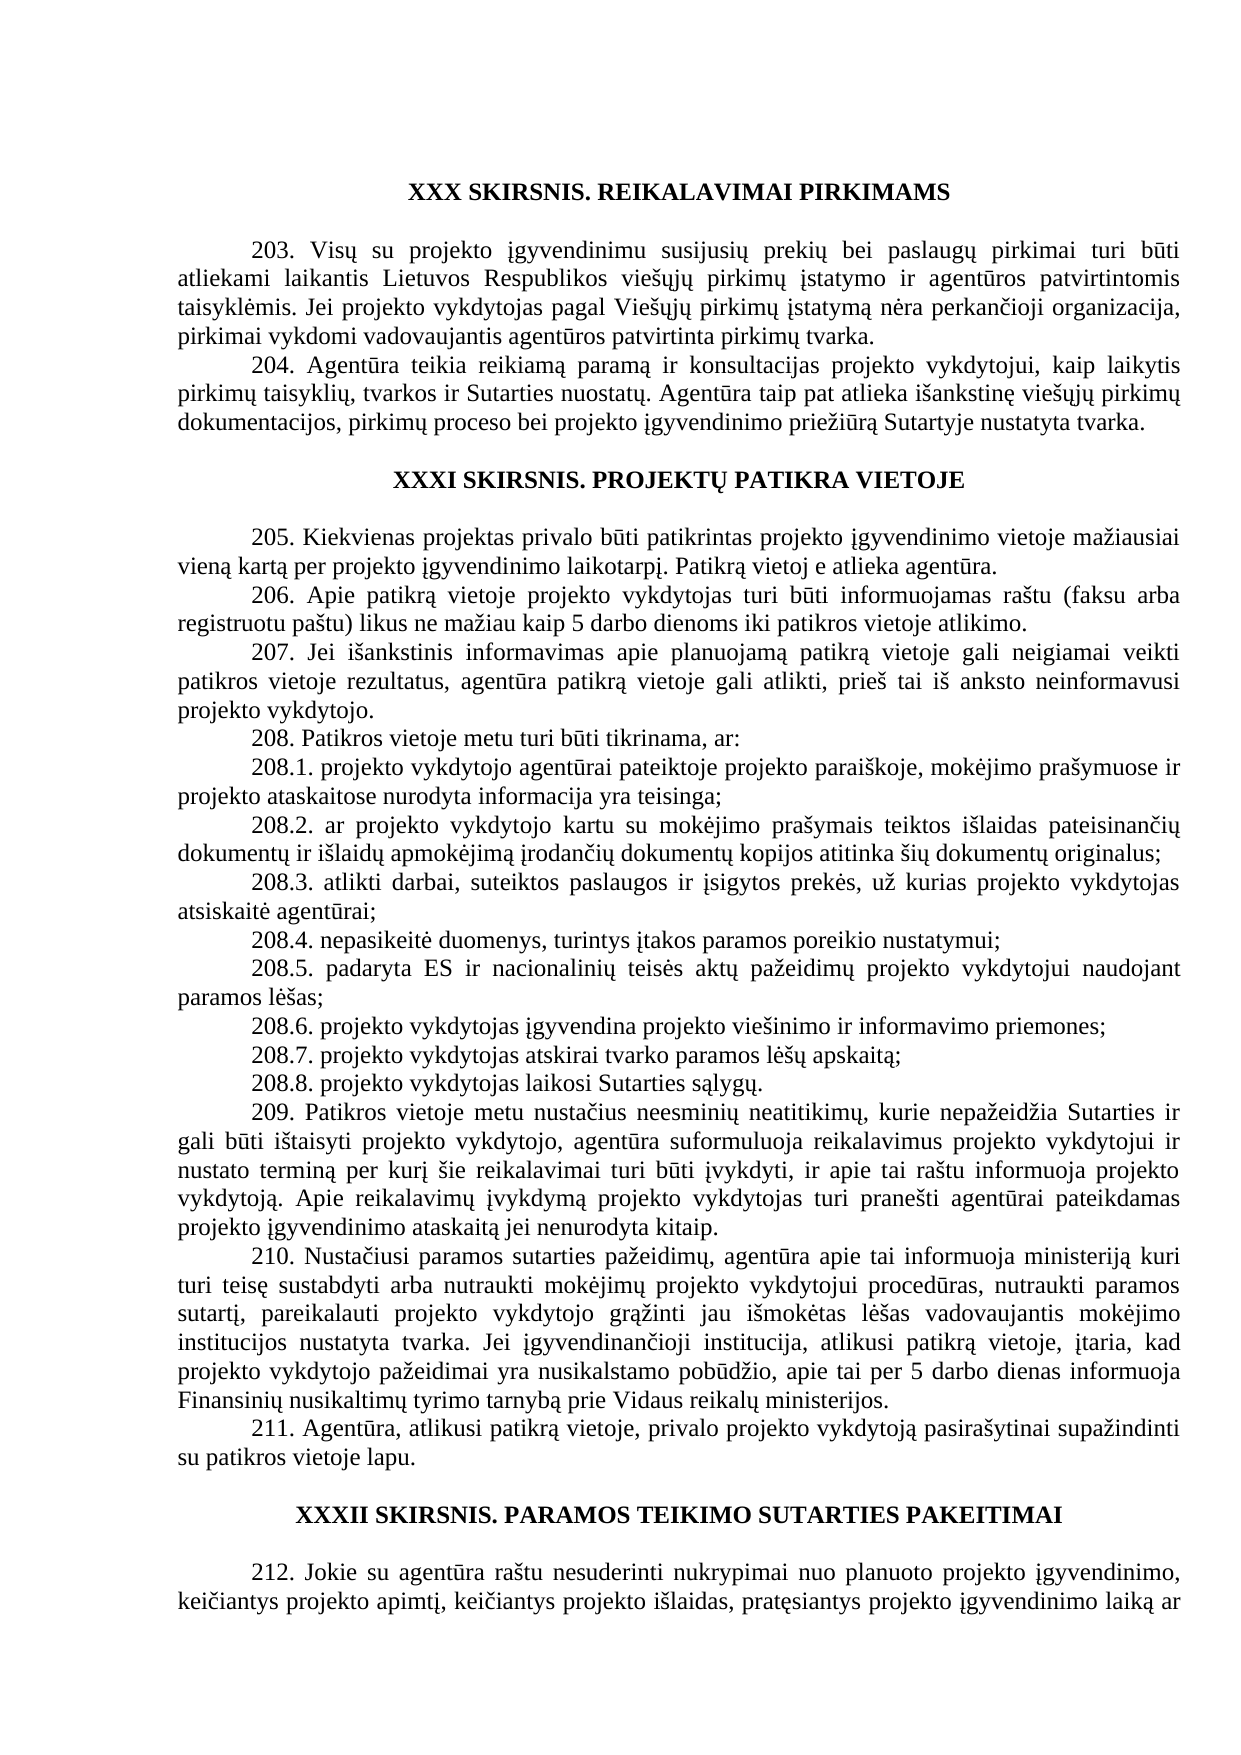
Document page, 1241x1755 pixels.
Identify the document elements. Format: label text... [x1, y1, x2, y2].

text 208.3. atlikti darbai, suteiktos paslaugos ir įsigytos prekės, už kurias projekto vykdytojas atsiskaitė agentūrai; [177, 867, 1181, 925]
text 205. Kiekvienas projektas privalo būti patikrintas projekto įgyvendinimo vietoje mažiausiai vieną kartą per projekto įgyvendinimo laikotarpį. Patikrą vietoj e atlieka agentūra. [177, 522, 1181, 580]
text XXXI SKIRSNIS. PROJEKTŲ PATIKRA VIETOJE [177, 465, 1181, 493]
text 208.5. padaryta ES ir nacionalinių teisės aktų pažeidimų projekto vykdytojui naudojant paramos lėšas; [177, 953, 1181, 1011]
text 208.4. nepasikeitė duomenys, turintys įtakos paramos poreikio nustatymui; [177, 925, 1181, 953]
text 211. Agentūra, atlikusi patikrą vietoje, privalo projekto vykdytoją pasirašytinai supažindinti su patikros vietoje lapu. [177, 1413, 1181, 1471]
text 209. Patikros vietoje metu nustačius neesminių neatitikimų, kurie nepažeidžia Sutarties ir gali būti ištaisyti projekto vykdytojo, agentūra suformuluoja reikalavimus projekto vykdytojui ir nustato terminą per kurį šie reikalavimai turi būti įvykdyti, ir apie tai raštu informuoja projekto vykdytoją. Apie reikalavimų įvykdymą projekto vykdytojas turi pranešti agentūrai pateikdamas projekto įgyvendinimo ataskaitą jei nenurodyta kitaip. [177, 1097, 1181, 1241]
text 203. Visų su projekto įgyvendinimu susijusių prekių bei paslaugų pirkimai turi būti atliekami laikantis Lietuvos Respublikos viešųjų pirkimų įstatymo ir agentūros patvirtintomis taisyklėmis. Jei projekto vykdytojas pagal Viešųjų pirkimų įstatymą nėra perkančioji organizacija, pirkimai vykdomi vadovaujantis agentūros patvirtinta pirkimų tvarka. [177, 235, 1181, 350]
text 208.7. projekto vykdytojas atskirai tvarko paramos lėšų apskaitą; [177, 1040, 1181, 1068]
text 208.8. projekto vykdytojas laikosi Sutarties sąlygų. [177, 1068, 1181, 1097]
text 208. Patikros vietoje metu turi būti tikrinama, ar: [177, 723, 1181, 752]
text 204. Agentūra teikia reikiamą paramą ir konsultacijas projekto vykdytojui, kaip laikytis pirkimų taisyklių, tvarkos ir Sutarties nuostatų. Agentūra taip pat atlieka išankstinę viešųjų pirkimų dokumentacijos, pirkimų proceso bei projekto įgyvendinimo priežiūrą Sutartyje nustatyta tvarka. [177, 350, 1181, 436]
text 207. Jei išankstinis informavimas apie planuojamą patikrą vietoje gali neigiamai veikti patikros vietoje rezultatus, agentūra patikrą vietoje gali atlikti, prieš tai iš anksto neinformavusi projekto vykdytojo. [177, 637, 1181, 723]
text 212. Jokie su agentūra raštu nesuderinti nukrypimai nuo planuoto projekto įgyvendinimo, keičiantys projekto apimtį, keičiantys projekto išlaidas, pratęsiantys projekto įgyvendinimo laiką ar [177, 1557, 1181, 1615]
text XXX SKIRSNIS. REIKALAVIMAI PIRKIMAMS [177, 177, 1181, 206]
text 208.6. projekto vykdytojas įgyvendina projekto viešinimo ir informavimo priemones; [177, 1011, 1181, 1040]
text 210. Nustačiusi paramos sutarties pažeidimų, agentūra apie tai informuoja ministeriją kuri turi teisę sustabdyti arba nutraukti mokėjimų projekto vykdytojui procedūras, nutraukti paramos sutartį, pareikalauti projekto vykdytojo grąžinti jau išmokėtas lėšas vadovaujantis mokėjimo institucijos nustatyta tvarka. Jei įgyvendinančioji institucija, atlikusi patikrą vietoje, įtaria, kad projekto vykdytojo pažeidimai yra nusikalstamo pobūdžio, apie tai per 5 darbo dienas informuoja Finansinių nusikaltimų tyrimo tarnybą prie Vidaus reikalų ministerijos. [177, 1241, 1181, 1413]
text 206. Apie patikrą vietoje projekto vykdytojas turi būti informuojamas raštu (faksu arba registruotu paštu) likus ne mažiau kaip 5 darbo dienoms iki patikros vietoje atlikimo. [177, 580, 1181, 637]
text 208.1. projekto vykdytojo agentūrai pateiktoje projekto paraiškoje, mokėjimo prašymuose ir projekto ataskaitose nurodyta informacija yra teisinga; [177, 752, 1181, 810]
text 208.2. ar projekto vykdytojo kartu su mokėjimo prašymais teiktos išlaidas pateisinančių dokumentų ir išlaidų apmokėjimą įrodančių dokumentų kopijos atitinka šių dokumentų originalus; [177, 810, 1181, 867]
text XXXII SKIRSNIS. PARAMOS TEIKIMO SUTARTIES PAKEITIMAI [177, 1500, 1181, 1528]
